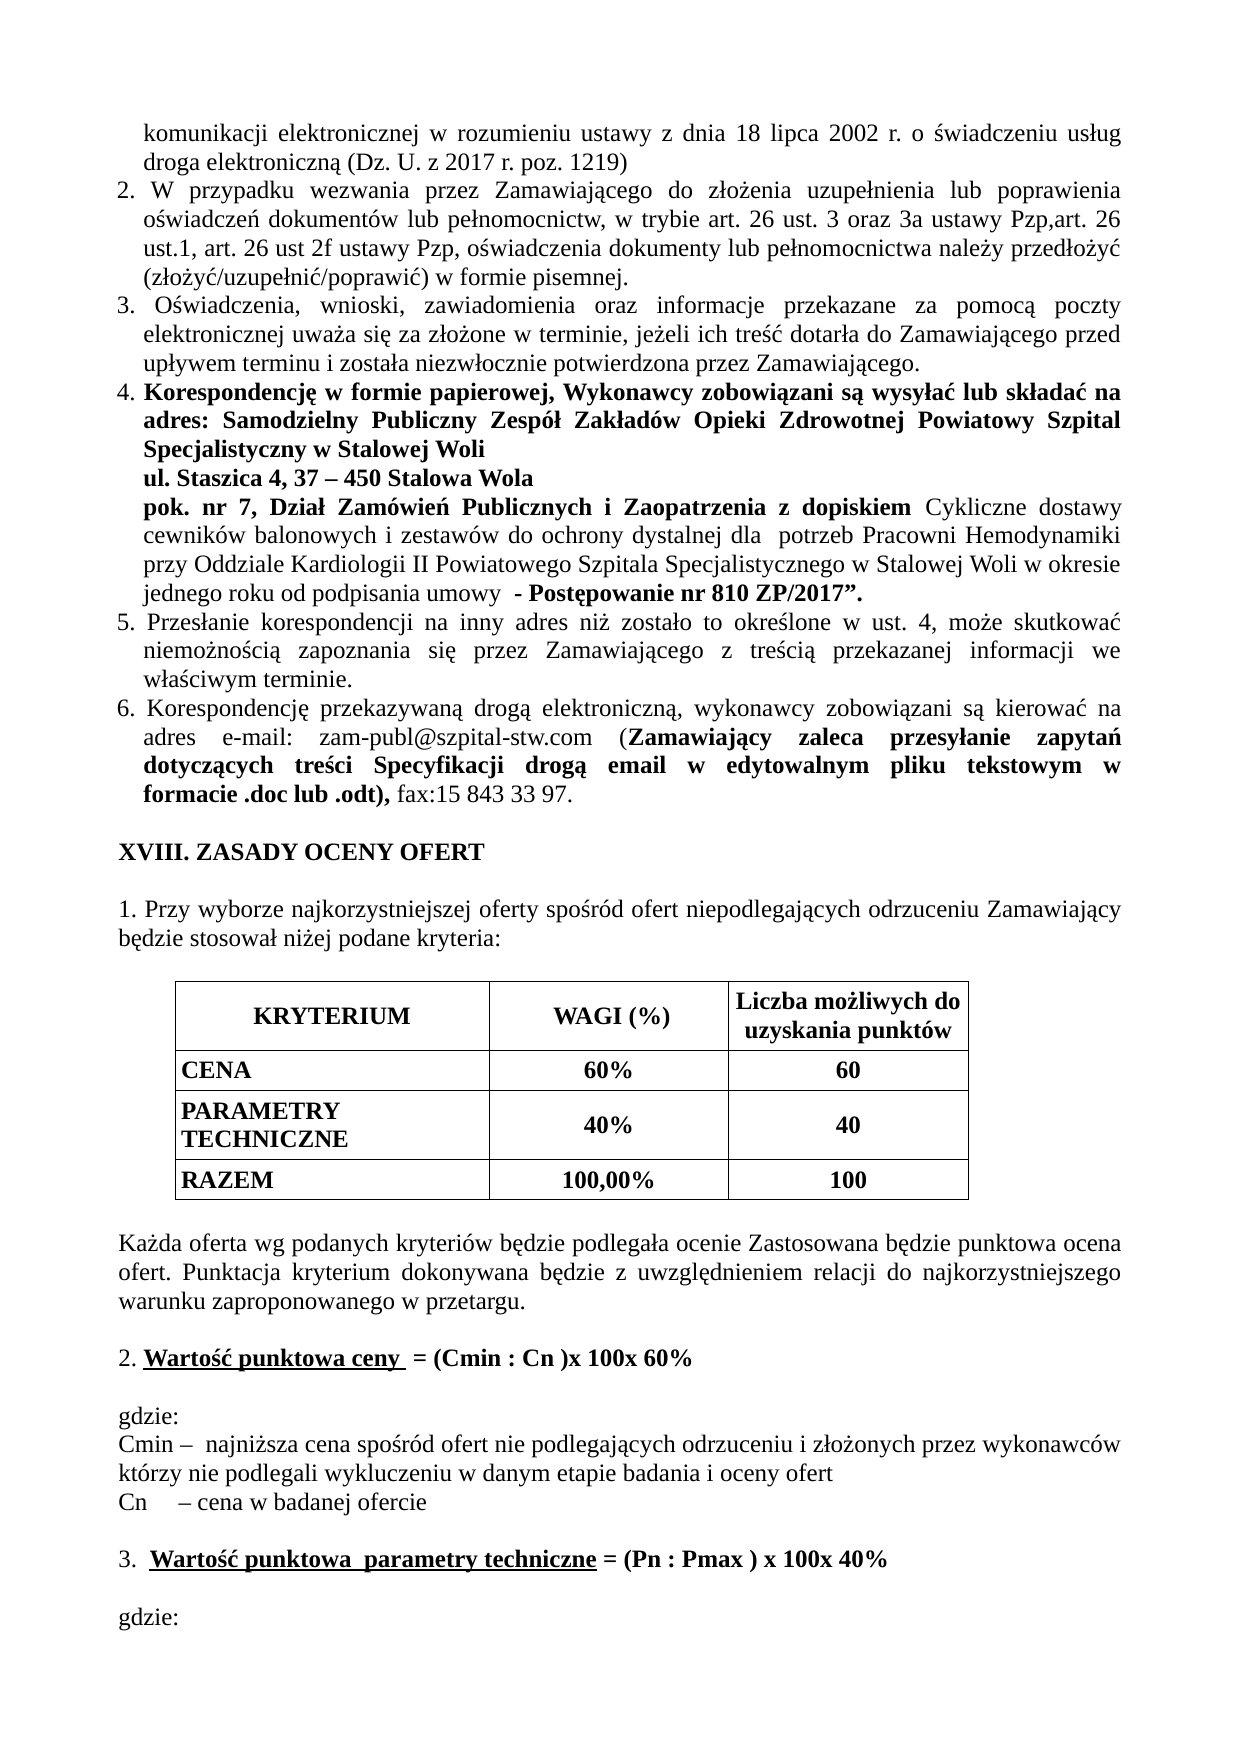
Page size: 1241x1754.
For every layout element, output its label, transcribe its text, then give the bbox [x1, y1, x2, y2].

table_cell RAZEM [176, 1160, 489, 1199]
text 2. W przypadku wezwania przez Zamawiającego do złożenia uzupełnienia lub poprawienia oświadczeń dokumentów lub pełnomocnictw, w trybie art. 26 ust. 3 oraz 3a ustawy Pzp,art. 26 ust.1, art. 26 ust 2f ustawy Pzp, oświadczenia dokumenty lub pełnomocnictwa należy przedłożyć (złożyć/uzupełnić/poprawić) w formie pisemnej. [117, 176, 1122, 291]
text Każda oferta wg podanych kryteriów będzie podlegała ocenie Zastosowana będzie punktowa ocena ofert. Punktacja kryterium dokonywana będzie z uwzględnieniem relacji do najkorzystniejszego warunku zaproponowanego w przetargu. [118, 1228, 1122, 1314]
text 3. Wartość punktowa parametry techniczne = (Pn : Pmax ) x 100x 40% [118, 1544, 1122, 1573]
table_header WAGI (%) [490, 982, 728, 1050]
table_cell 40% [490, 1091, 728, 1159]
table_cell 100 [729, 1160, 968, 1199]
text 6. Korespondencję przekazywaną drogą elektroniczną, wykonawcy zobowiązani są kierować na adres e-mail: zam-publ@szpital-stw.com (Zamawiający zaleca przesyłanie zapytań dotyczących treści Specyfikacji drogą email w edytowalnym pliku tekstowym w formacie .doc lub .odt), fax:15 843 33 97. [117, 693, 1122, 808]
text XVIII. ZASADY OCENY OFERT [118, 837, 1122, 866]
text 4. Korespondencję w formie papierowej, Wykonawcy zobowiązani są wysyłać lub składać na adres: Samodzielny Publiczny Zespół Zakładów Opieki Zdrowotnej Powiatowy Szpital Specjalistyczny w Stalowej Woli [117, 377, 1122, 463]
table_header KRYTERIUM [176, 982, 489, 1050]
text Cmin – najniższa cena spośród ofert nie podlegających odrzuceniu i złożonych przez wykonawców którzy nie podlegali wykluczeniu w danym etapie badania i oceny ofert [118, 1429, 1122, 1487]
table_cell 40 [729, 1091, 968, 1159]
text 1. Przy wyborze najkorzystniejszej oferty spośród ofert niepodlegających odrzuceniu Zamawiający będzie stosował niżej podane kryteria: [118, 894, 1122, 952]
text Cn – cena w badanej ofercie [118, 1487, 1122, 1516]
text 5. Przesłanie korespondencji na inny adres niż zostało to określone w ust. 4, może skutkować niemożnością zapoznania się przez Zamawiającego z treścią przekazanej informacji we właściwym terminie. [117, 607, 1122, 693]
text pok. nr 7, Dział Zamówień Publicznych i Zaopatrzenia z dopiskiem Cykliczne dostawy cewników balonowych i zestawów do ochrony dystalnej dla potrzeb Pracowni Hemodynamiki przy Oddziale Kardiologii II Powiatowego Szpitala Specjalistycznego w Stalowej Woli w okresie jednego roku od podpisania umowy - Postępowanie nr 810 ZP/2017”. [143, 492, 1122, 607]
table_cell 60 [729, 1051, 968, 1090]
text gdzie: [118, 1401, 1122, 1429]
table_cell 100,00% [490, 1160, 728, 1199]
table_cell 60% [490, 1051, 728, 1090]
text ul. Staszica 4, 37 – 450 Stalowa Wola [143, 463, 1122, 492]
text gdzie: [118, 1602, 1122, 1631]
text komunikacji elektronicznej w rozumieniu ustawy z dnia 18 lipca 2002 r. o świadczeniu usług droga elektroniczną (Dz. U. z 2017 r. poz. 1219) [117, 118, 1122, 176]
text 3. Oświadczenia, wnioski, zawiadomienia oraz informacje przekazane za pomocą poczty elektronicznej uważa się za złożone w terminie, jeżeli ich treść dotarła do Zamawiającego przed upływem terminu i została niezwłocznie potwierdzona przez Zamawiającego. [117, 291, 1122, 377]
table_cell PARAMETRY TECHNICZNE [176, 1091, 489, 1159]
table_cell CENA [176, 1051, 489, 1090]
table_header Liczba możliwych do uzyskania punktów [729, 982, 968, 1050]
text 2. Wartość punktowa ceny = (Cmin : Cn )x 100x 60% [118, 1343, 1122, 1372]
